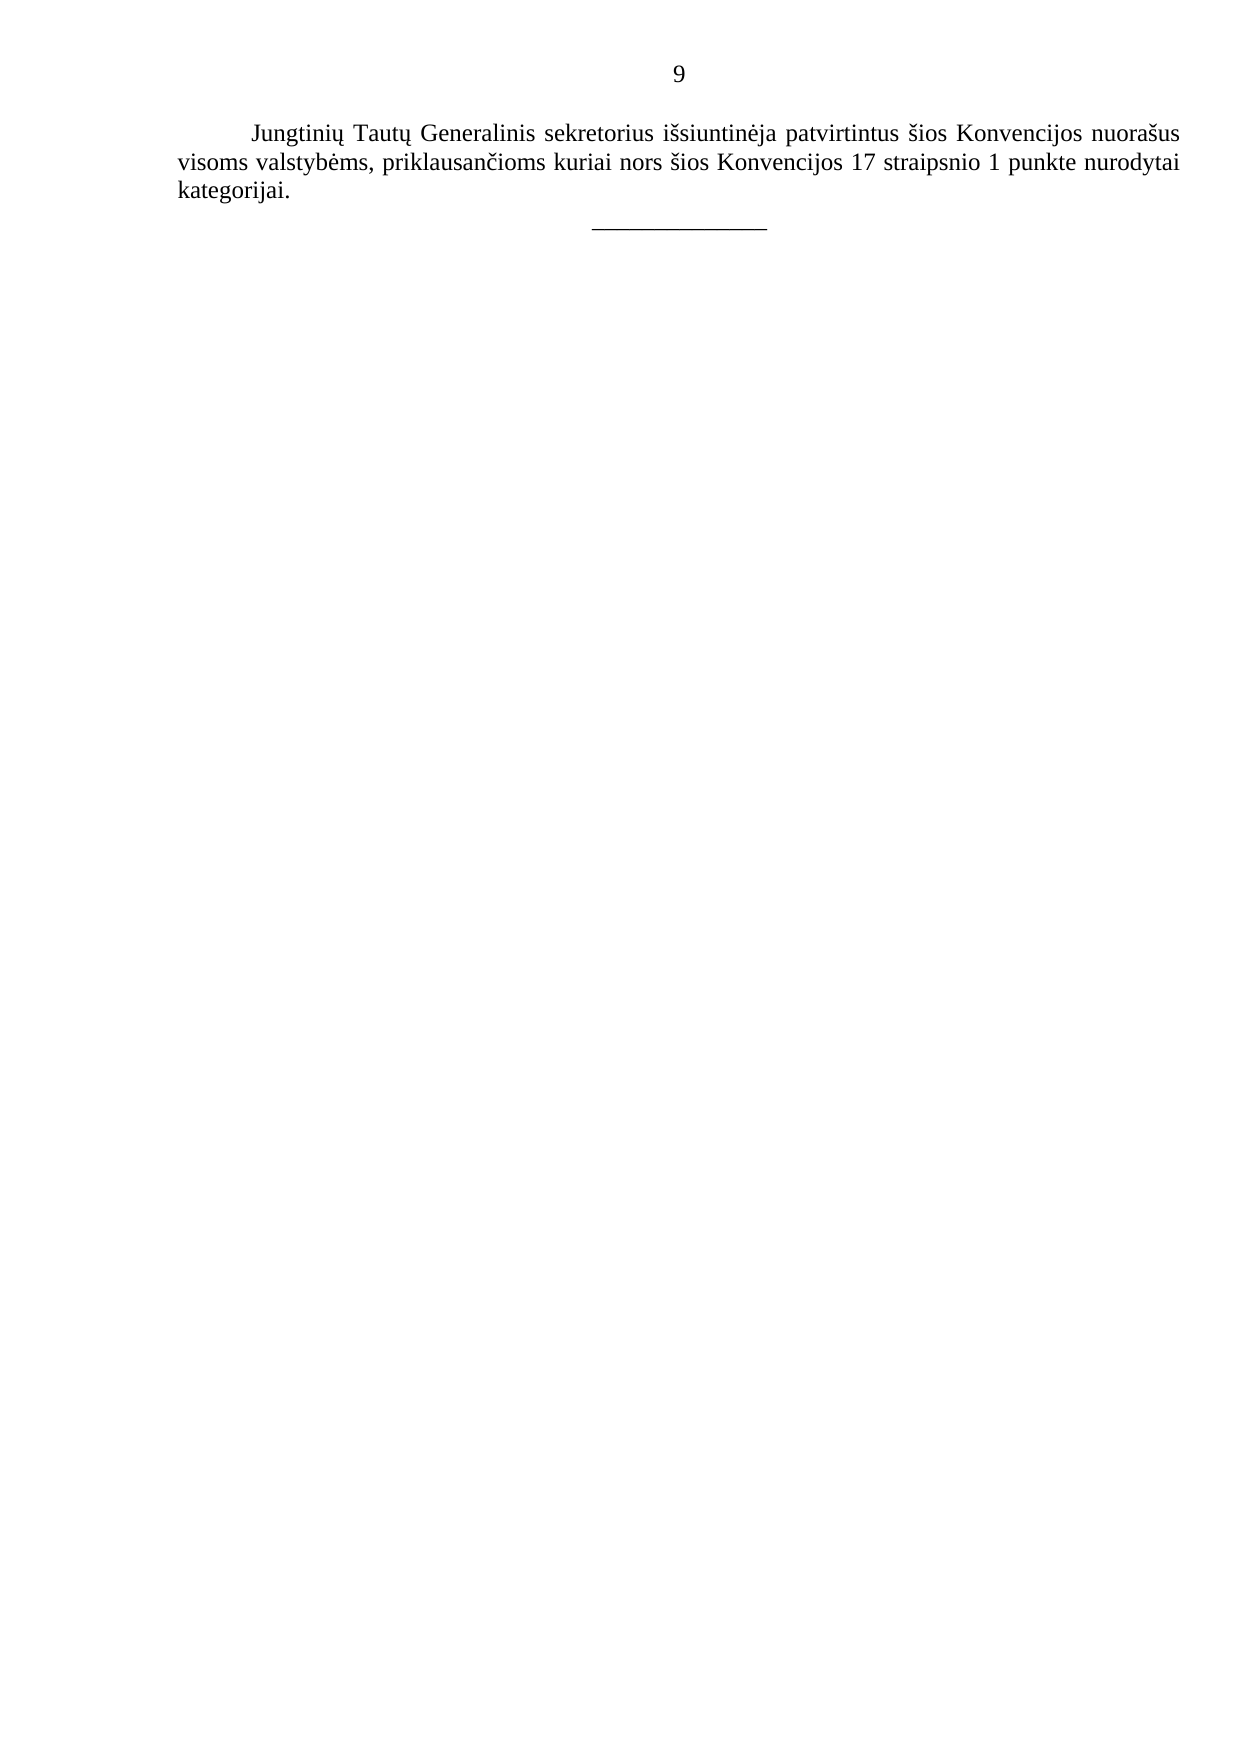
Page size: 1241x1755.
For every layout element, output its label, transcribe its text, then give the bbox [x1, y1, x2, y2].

text ______________ [177, 204, 1181, 233]
text Jungtinių Tautų Generalinis sekretorius išsiuntinėja patvirtintus šios Konvencijos nuorašus visoms valstybėms, priklausančioms kuriai nors šios Konvencijos 17 straipsnio 1 punkte nurodytai kategorijai. [177, 118, 1181, 204]
